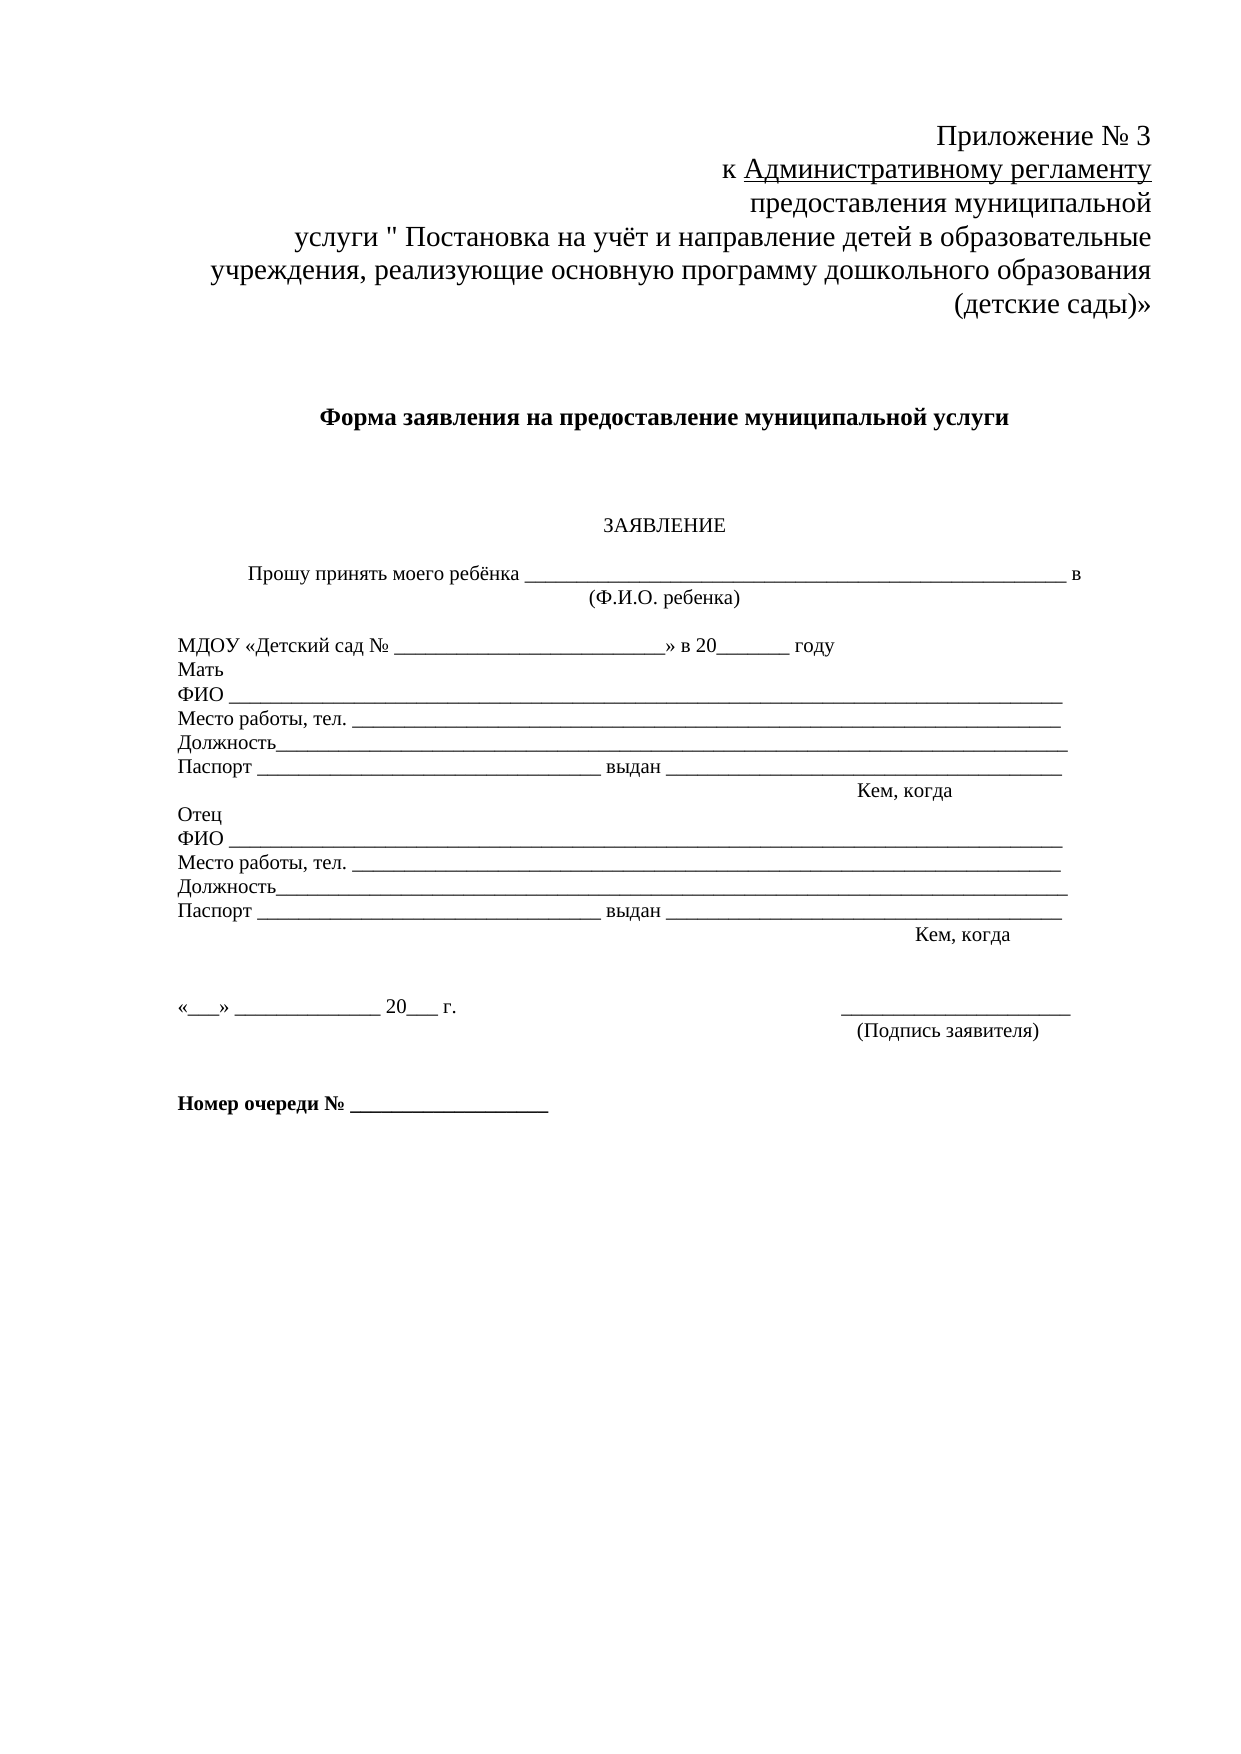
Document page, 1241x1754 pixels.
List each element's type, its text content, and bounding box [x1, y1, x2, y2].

text Мать [177, 657, 1152, 681]
text ФИО ________________________________________________________________________________ [177, 826, 1152, 850]
text Кем, когда [841, 922, 1152, 946]
text Паспорт _________________________________ выдан ______________________________________ [177, 754, 1152, 778]
text (Подпись заявителя) [177, 1018, 1152, 1042]
text Форма заявления на предоставление муниципальной услуги [177, 402, 1152, 431]
text ФИО ________________________________________________________________________________ [177, 681, 1152, 706]
text Номер очереди № ___________________ [177, 1091, 1152, 1114]
text МДОУ «Детский сад № __________________________» в 20_______ году [177, 633, 1152, 657]
text Место работы, тел. ____________________________________________________________________ [177, 706, 1152, 729]
text услуги " Постановка на учёт и направление детей в образовательные учреждения, реализующие основную программу дошкольного образования (детские сады)» [177, 219, 1152, 319]
text Прошу принять моего ребёнка ____________________________________________________ в [177, 561, 1152, 585]
title ЗАЯВЛЕНИЕ [177, 513, 1152, 537]
text Должность____________________________________________________________________________ [177, 729, 1152, 754]
text Паспорт _________________________________ выдан ______________________________________ [177, 898, 1152, 922]
text к Административному регламенту [177, 152, 1152, 185]
text «___» ______________ 20___ г. ______________________ [177, 994, 1152, 1018]
text Должность____________________________________________________________________________ [177, 874, 1152, 898]
text (Ф.И.О. ребенка) [177, 585, 1152, 609]
text Место работы, тел. ____________________________________________________________________ [177, 850, 1152, 874]
text Кем, когда [177, 778, 1152, 802]
text предоставления муниципальной [177, 185, 1152, 219]
text Приложение № 3 [177, 118, 1152, 152]
text Отец [177, 802, 1152, 826]
